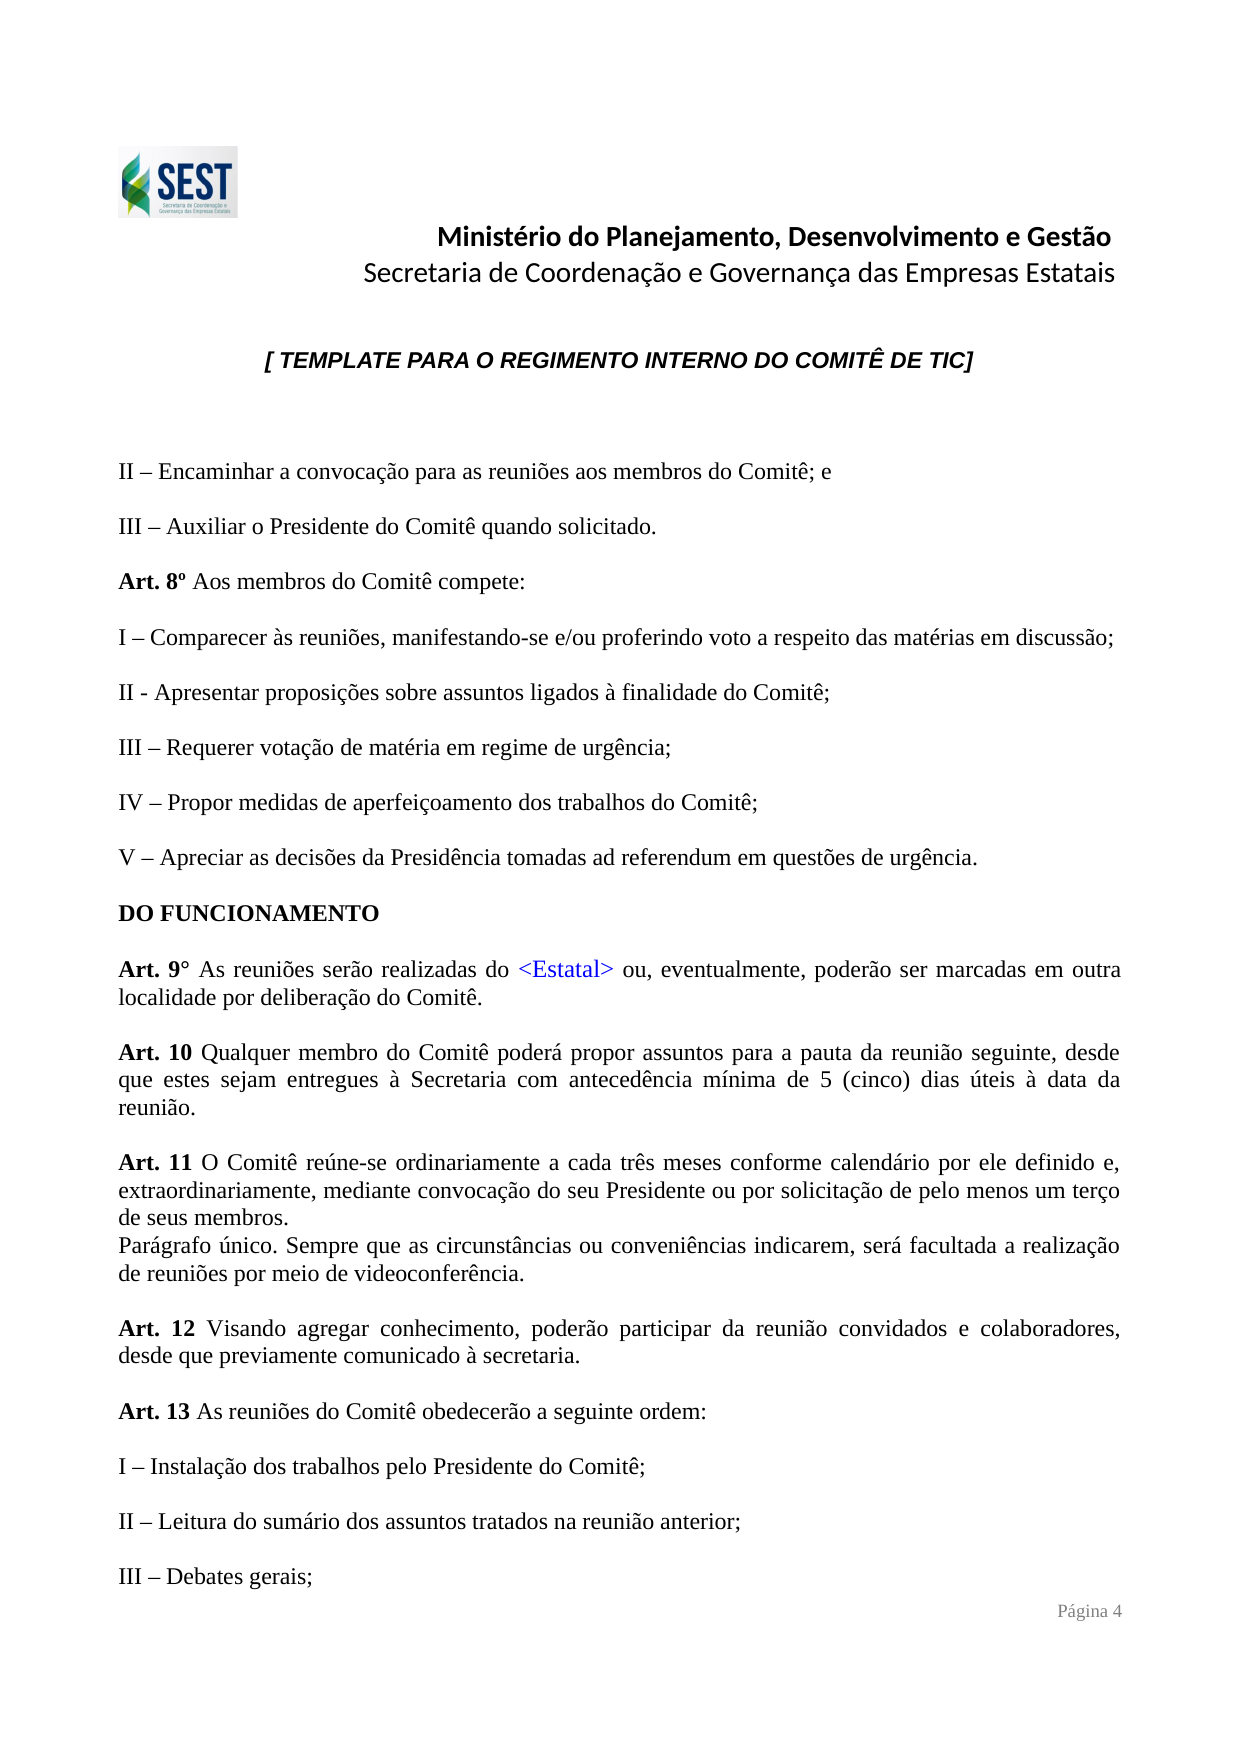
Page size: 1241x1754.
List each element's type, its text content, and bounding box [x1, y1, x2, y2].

text III – Auxiliar o Presidente do Comitê quando solicitado. [118, 512, 1122, 540]
text Art. 10 Qualquer membro do Comitê poderá propor assuntos para a pauta da reunião seguinte, desde que estes sejam entregues à Secretaria com antecedência mínima de 5 (cinco) dias úteis à data da reunião. [118, 1038, 1122, 1121]
text II – Encaminhar a convocação para as reuniões aos membros do Comitê; e [118, 457, 1122, 484]
text Parágrafo único. Sempre que as circunstâncias ou conveniências indicarem, será facultada a realização de reuniões por meio de videoconferência. [118, 1231, 1122, 1286]
text II - Apresentar proposições sobre assuntos ligados à finalidade do Comitê; [118, 678, 1122, 705]
text V – Apreciar as decisões da Presidência tomadas ad referendum em questões de urgência. [118, 843, 1122, 871]
text II – Leitura do sumário dos assuntos tratados na reunião anterior; [118, 1507, 1122, 1535]
text III – Debates gerais; [118, 1562, 1122, 1590]
text I – Comparecer às reuniões, manifestando-se e/ou proferindo voto a respeito das matérias em discussão; [118, 623, 1122, 650]
text Art. 13 As reuniões do Comitê obedecerão a seguinte ordem: [118, 1397, 1122, 1424]
text Art. 8º Aos membros do Comitê compete: [118, 567, 1122, 595]
text Art. 12 Visando agregar conhecimento, poderão participar da reunião convidados e colaboradores, desde que previamente comunicado à secretaria. [118, 1314, 1122, 1369]
text DO FUNCIONAMENTO [118, 899, 1122, 926]
text Art. 9° As reuniões serão realizadas do <Estatal> ou, eventualmente, poderão ser marcadas em outra localidade por deliberação do Comitê. [118, 954, 1122, 1010]
text I – Instalação dos trabalhos pelo Presidente do Comitê; [118, 1452, 1122, 1479]
text Art. 11 O Comitê reúne-se ordinariamente a cada três meses conforme calendário por ele definido e, extraordinariamente, mediante convocação do seu Presidente ou por solicitação de pelo menos um terço de seus membros. [118, 1148, 1122, 1231]
text IV – Propor medidas de aperfeiçoamento dos trabalhos do Comitê; [118, 788, 1122, 816]
text III – Requerer votação de matéria em regime de urgência; [118, 733, 1122, 761]
